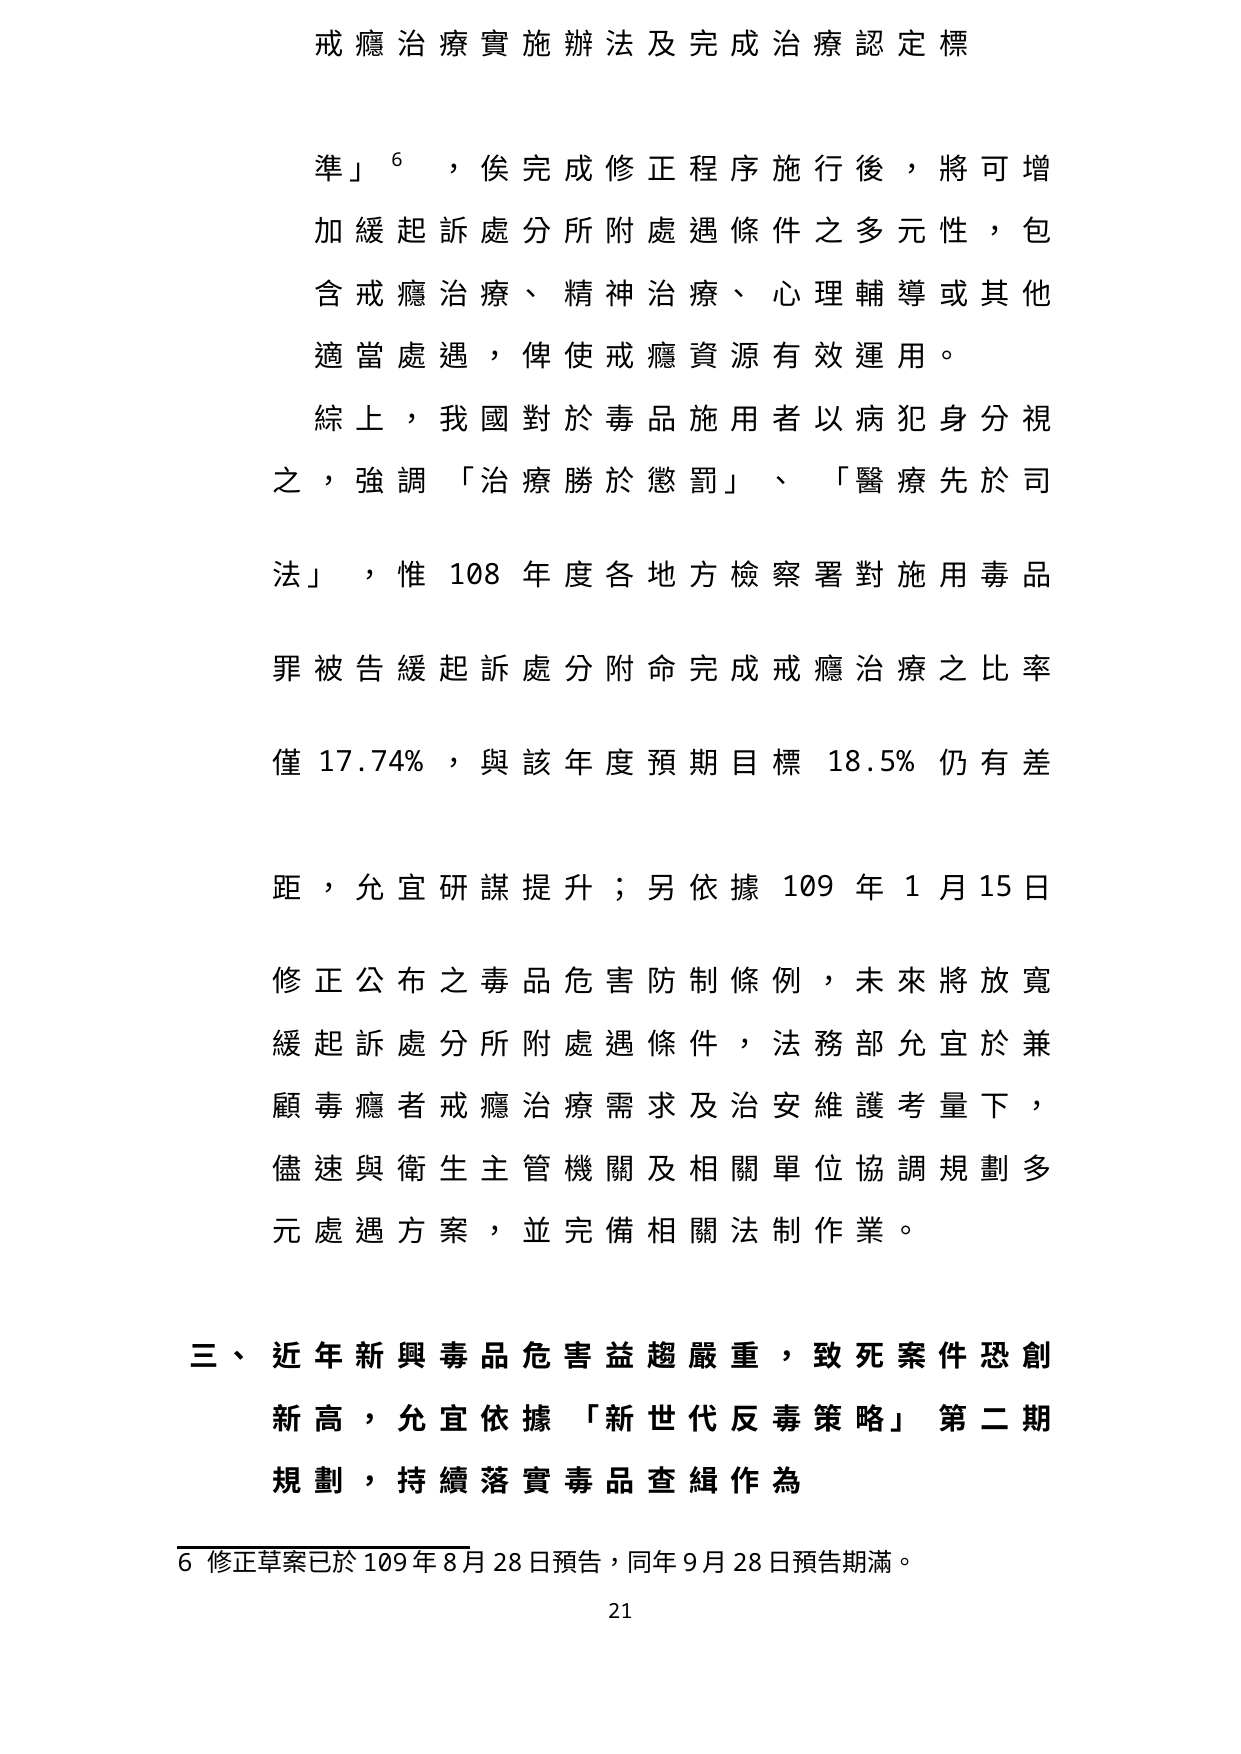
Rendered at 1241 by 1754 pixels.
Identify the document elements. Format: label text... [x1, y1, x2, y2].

text 綜上，我國對於毒品施用者以病犯身分視之，強調「治療勝於懲罰」、「醫療先於司法」，惟108年度各地方檢察署對施用毒品罪被告緩起訴處分附命完成戒癮治療之比率僅17.74%，與該年度預期目標18.5%仍有差距，允宜研謀提升；另依據109年1月15日修正公布之毒品危害防制條例，未來將放寬緩起訴處分所附處遇條件，法務部允宜於兼顧毒癮者戒癮治療需求及治安維護考量下，儘速與衛生主管機關及相關單位協調規劃多元處遇方案，並完備相關法制作業。 [242, 375, 1058, 1250]
text 三、近年新興毒品危害益趨嚴重，致死案件恐創新高，允宜依據「新世代反毒策略」第二期規劃，持續落實毒品查緝作為 [183, 1312, 1058, 1500]
text 修正草案已於109年8月28日預告，同年9月28日預告期滿。 [177, 1548, 1063, 1577]
text 戒癮治療實施辦法及完成治療認定標準」，俟完成修正程序施行後，將可增加緩起訴處分所附處遇條件之多元性，包含戒癮治療、精神治療、心理輔導或其他適當處遇，俾使戒癮資源有效運用。 [271, 0, 1058, 375]
